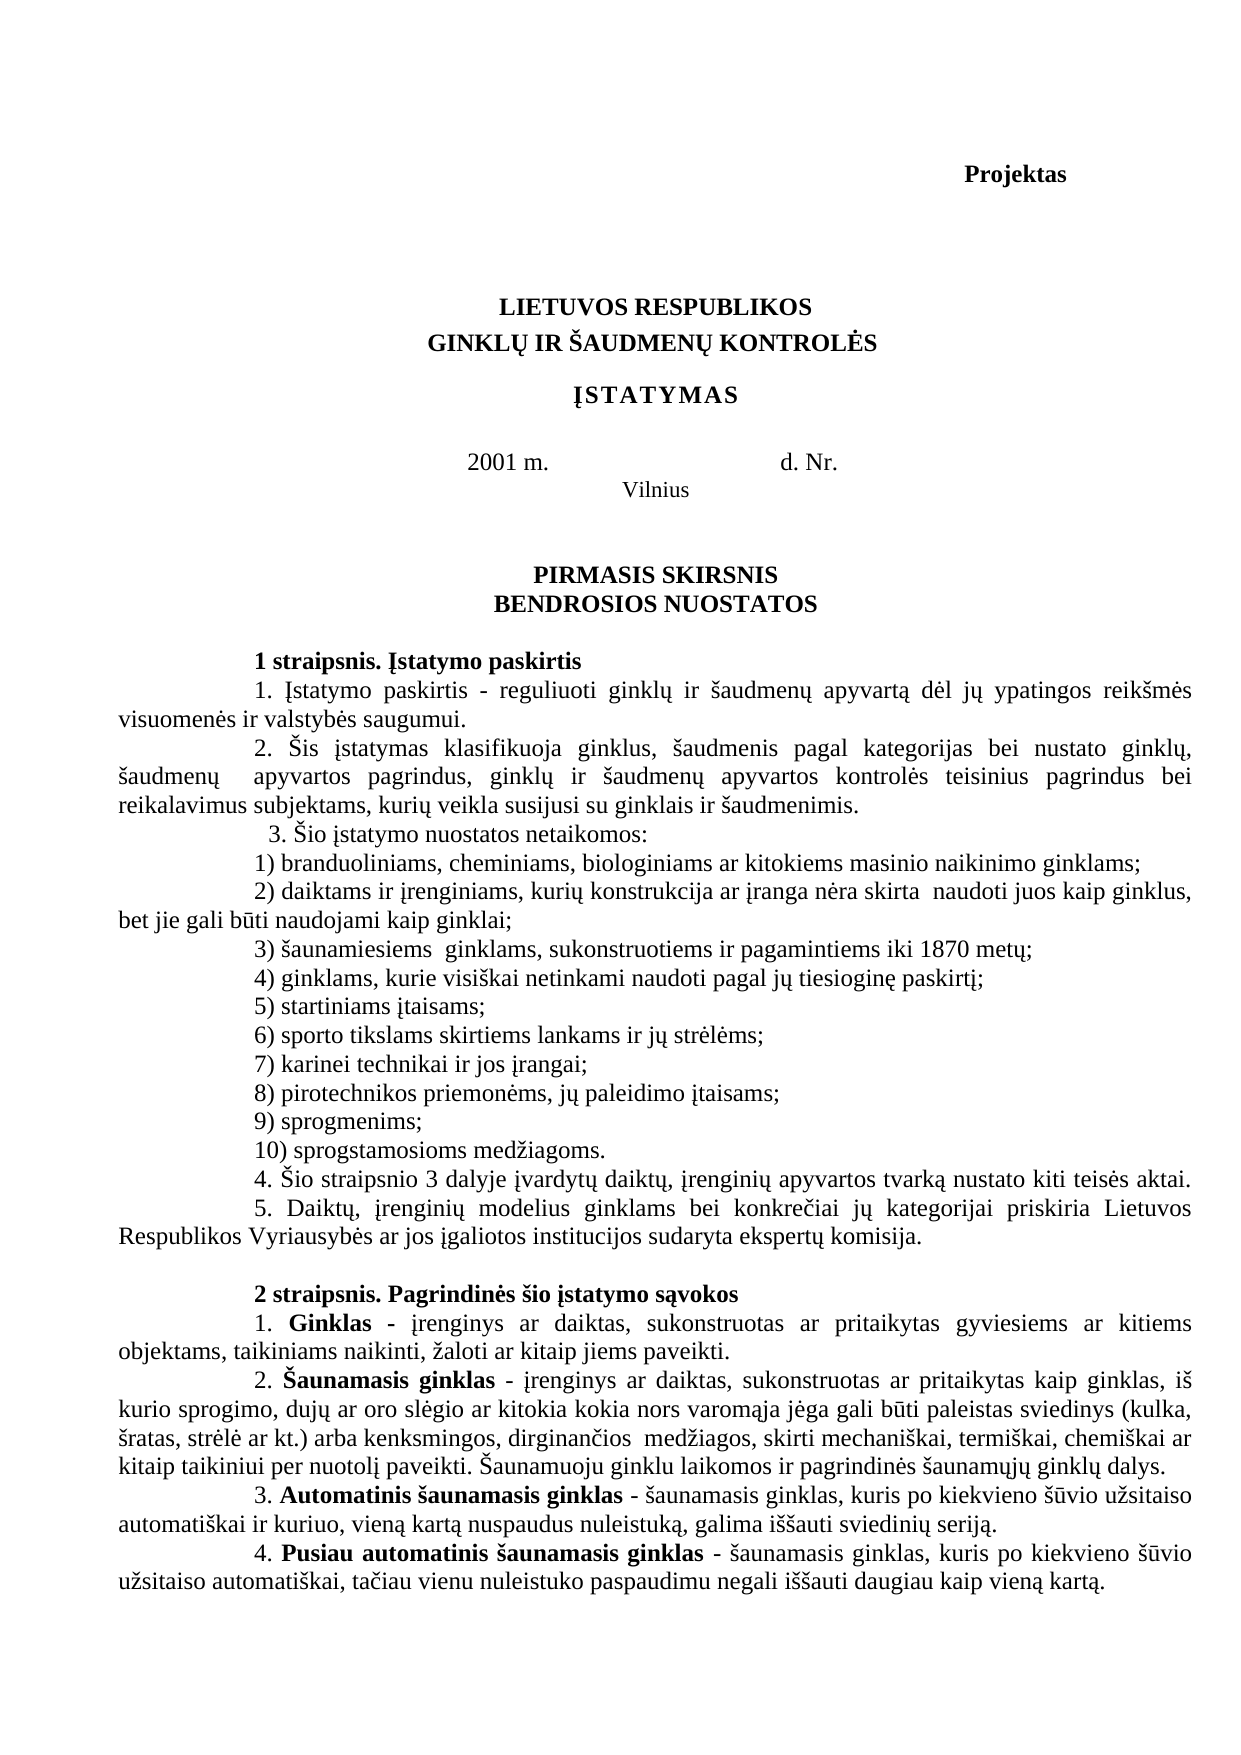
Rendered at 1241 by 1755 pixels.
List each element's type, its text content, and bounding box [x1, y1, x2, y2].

text 3) šaunamiesiems ginklams, sukonstruotiems ir pagamintiems iki 1870 metų; [118, 934, 1193, 963]
text BENDROSIOS NUOSTATOS [118, 589, 1193, 618]
text PIRMASIS SKIRSNIS [118, 560, 1193, 589]
text Ginklų ir Šaudmenų kontrolės [118, 328, 1193, 356]
text ĮSTATYMAS [118, 380, 1193, 409]
text 5) startiniams įtaisams; [118, 991, 1193, 1020]
text 8) pirotechnikos priemonėms, jų paleidimo įtaisams; [118, 1078, 1193, 1106]
text 2 straipsnis. Pagrindinės šio įstatymo sąvokos [118, 1279, 1193, 1308]
text 10) sprogstamosioms medžiagoms. [118, 1135, 1193, 1164]
text 3. Automatinis šaunamasis ginklas - šaunamasis ginklas, kuris po kiekvieno šūvio užsitaiso automatiškai ir kuriuo, vieną kartą nuspaudus nuleistuką, galima iššauti sviedinių seriją. [118, 1480, 1193, 1538]
text 1 straipsnis. Įstatymo paskirtis [118, 646, 1193, 675]
text 2) daiktams ir įrenginiams, kurių konstrukcija ar įranga nėra skirta naudoti juos kaip ginklus, bet jie gali būti naudojami kaip ginklai; [118, 876, 1193, 934]
text 7) karinei technikai ir jos įrangai; [118, 1049, 1193, 1078]
text 1) branduoliniams, cheminiams, biologiniams ar kitokiems masinio naikinimo ginklams; [118, 848, 1193, 876]
text 2001 m. d. Nr. Vilnius [118, 447, 1193, 503]
text 4) ginklams, kurie visiškai netinkami naudoti pagal jų tiesioginę paskirtį; [118, 963, 1193, 991]
text 1. Ginklas - įrenginys ar daiktas, sukonstruotas ar pritaikytas gyviesiems ar kitiems objektams, taikiniams naikinti, žaloti ar kitaip jiems paveikti. [118, 1308, 1193, 1365]
text 1. Įstatymo paskirtis - reguliuoti ginklų ir šaudmenų apyvartą dėl jų ypatingos reikšmės visuomenės ir valstybės saugumui. [118, 675, 1193, 733]
text 4. Pusiau automatinis šaunamasis ginklas - šaunamasis ginklas, kuris po kiekvieno šūvio užsitaiso automatiškai, tačiau vienu nuleistuko paspaudimu negali iššauti daugiau kaip vieną kartą. [118, 1538, 1193, 1595]
text 3. Šio įstatymo nuostatos netaikomos: [118, 819, 1193, 848]
text LIETUVOS RESPUBLIKOS [118, 292, 1193, 320]
text 4. Šio straipsnio 3 dalyje įvardytų daiktų, įrenginių apyvartos tvarką nustato kiti teisės aktai. 5. Daiktų, įrenginių modelius ginklams bei konkrečiai jų kategorijai priskiria Lietuvos Respublikos Vyriausybės ar jos įgaliotos institucijos sudaryta ekspertų komisija. [118, 1164, 1193, 1250]
text 9) sprogmenims; [118, 1106, 1193, 1135]
text 2. Šaunamasis ginklas - įrenginys ar daiktas, sukonstruotas ar pritaikytas kaip ginklas, iš kurio sprogimo, dujų ar oro slėgio ar kitokia kokia nors varomąja jėga gali būti paleistas sviedinys (kulka, šratas, strėlė ar kt.) arba kenksmingos, dirginančios medžiagos, skirti mechaniškai, termiškai, chemiškai ar kitaip taikiniui per nuotolį paveikti. Šaunamuoju ginklu laikomos ir pagrindinės šaunamųjų ginklų dalys. [118, 1365, 1193, 1480]
text 6) sporto tikslams skirtiems lankams ir jų strėlėms; [118, 1020, 1193, 1049]
text 2. Šis įstatymas klasifikuoja ginklus, šaudmenis pagal kategorijas bei nustato ginklų, šaudmenų apyvartos pagrindus, ginklų ir šaudmenų apyvartos kontrolės teisinius pagrindus bei reikalavimus subjektams, kurių veikla susijusi su ginklais ir šaudmenimis. [118, 733, 1193, 819]
text Projektas [118, 159, 1193, 187]
